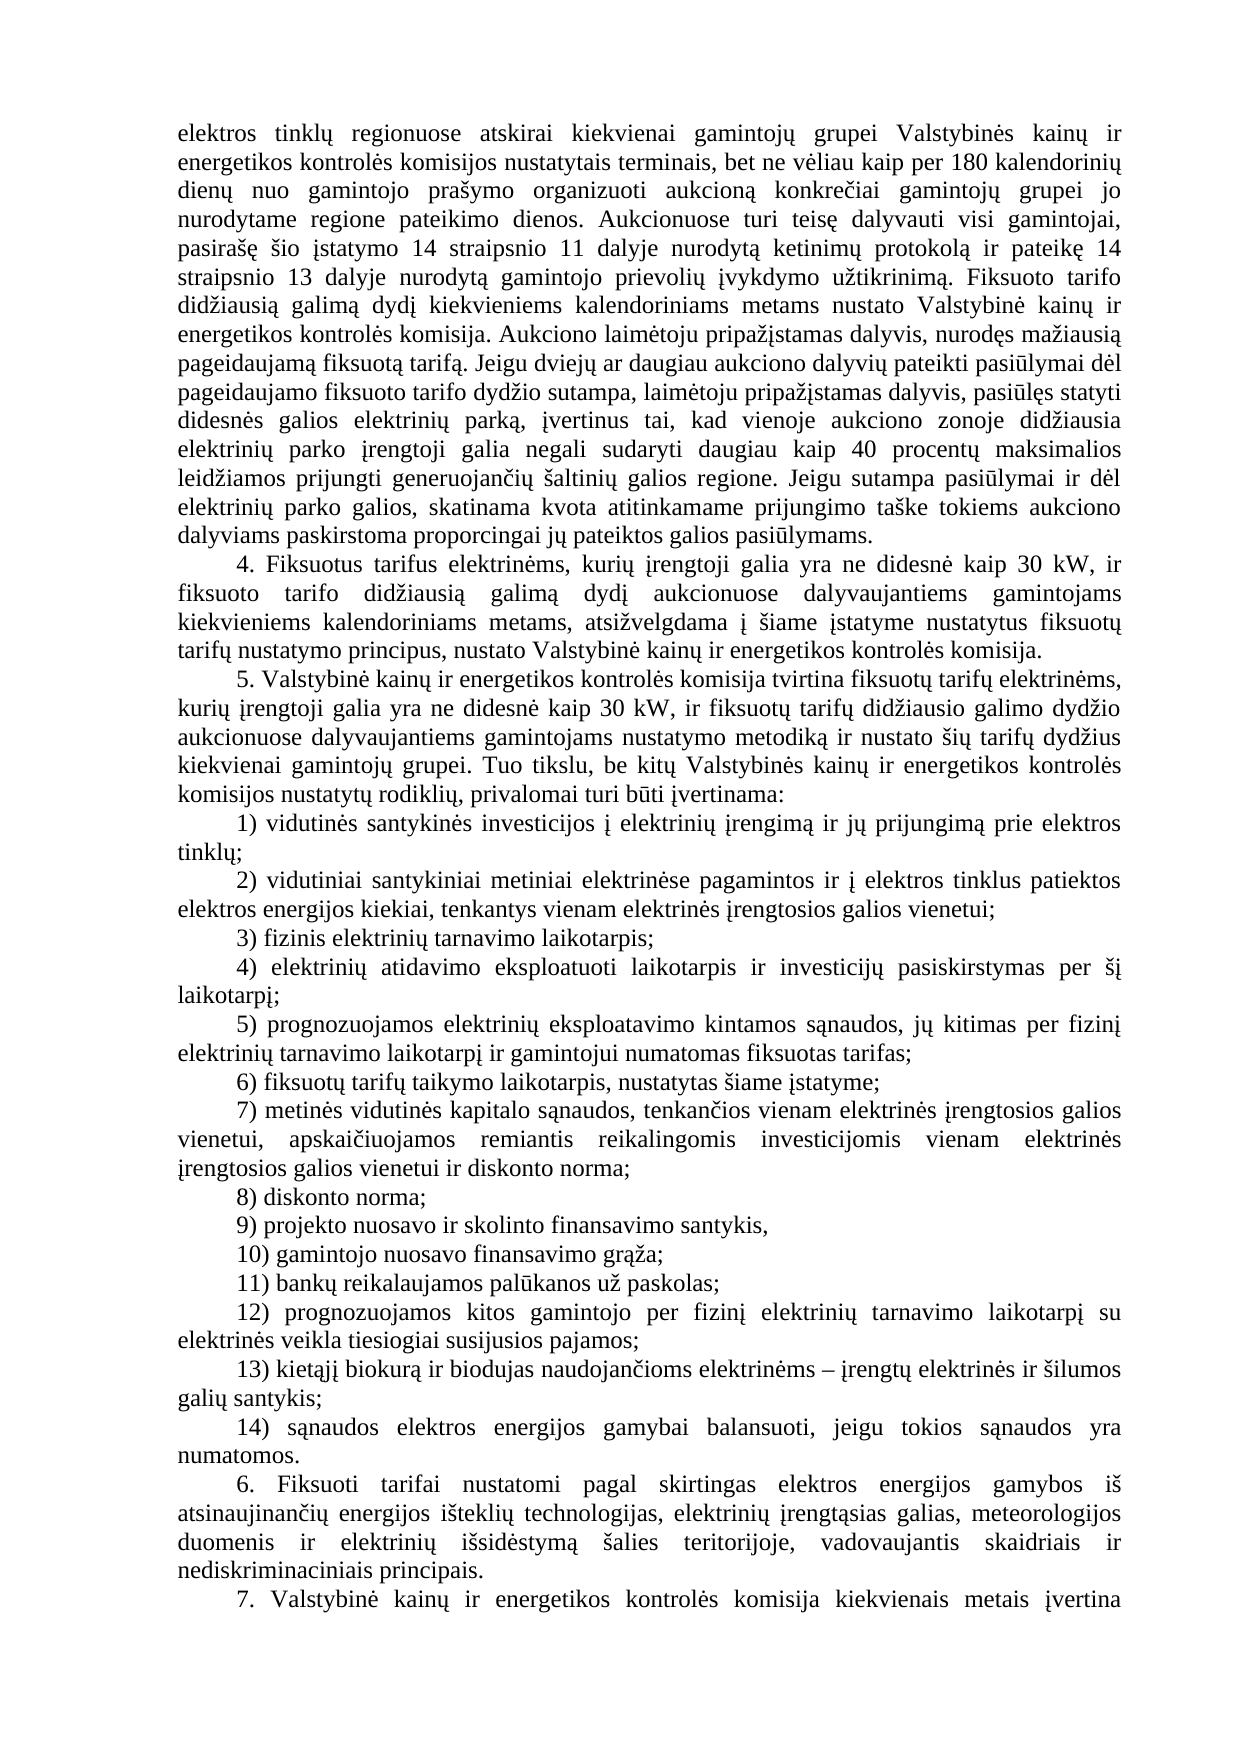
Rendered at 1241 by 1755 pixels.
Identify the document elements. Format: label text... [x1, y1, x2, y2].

text 5) prognozuojamos elektrinių eksploatavimo kintamos sąnaudos, jų kitimas per fizinį elektrinių tarnavimo laikotarpį ir gamintojui numatomas fiksuotas tarifas; [177, 1009, 1122, 1067]
text 14) sąnaudos elektros energijos gamybai balansuoti, jeigu tokios sąnaudos yra numatomos. [177, 1412, 1122, 1469]
text 5. Valstybinė kainų ir energetikos kontrolės komisija tvirtina fiksuotų tarifų elektrinėms, kurių įrengtoji galia yra ne didesnė kaip 30 kW, ir fiksuotų tarifų didžiausio galimo dydžio aukcionuose dalyvaujantiems gamintojams nustatymo metodiką ir nustato šių tarifų dydžius kiekvienai gamintojų grupei. Tuo tikslu, be kitų Valstybinės kainų ir energetikos kontrolės komisijos nustatytų rodiklių, privalomai turi būti įvertinama: [177, 664, 1122, 808]
text elektros tinklų regionuose atskirai kiekvienai gamintojų grupei Valstybinės kainų ir energetikos kontrolės komisijos nustatytais terminais, bet ne vėliau kaip per 180 kalendorinių dienų nuo gamintojo prašymo organizuoti aukcioną konkrečiai gamintojų grupei jo nurodytame regione pateikimo dienos. Aukcionuose turi teisę dalyvauti visi gamintojai, pasirašę šio įstatymo 14 straipsnio 11 dalyje nurodytą ketinimų protokolą ir pateikę 14 straipsnio 13 dalyje nurodytą gamintojo prievolių įvykdymo užtikrinimą. Fiksuoto tarifo didžiausią galimą dydį kiekvieniems kalendoriniams metams nustato Valstybinė kainų ir energetikos kontrolės komisija. Aukciono laimėtoju pripažįstamas dalyvis, nurodęs mažiausią pageidaujamą fiksuotą tarifą. Jeigu dviejų ar daugiau aukciono dalyvių pateikti pasiūlymai dėl pageidaujamo fiksuoto tarifo dydžio sutampa, laimėtoju pripažįstamas dalyvis, pasiūlęs statyti didesnės galios elektrinių parką, įvertinus tai, kad vienoje aukciono zonoje didžiausia elektrinių parko įrengtoji galia negali sudaryti daugiau kaip 40 procentų maksimalios leidžiamos prijungti generuojančių šaltinių galios regione. Jeigu sutampa pasiūlymai ir dėl elektrinių parko galios, skatinama kvota atitinkamame prijungimo taške tokiems aukciono dalyviams paskirstoma proporcingai jų pateiktos galios pasiūlymams. [177, 118, 1122, 549]
text 7. Valstybinė kainų ir energetikos kontrolės komisija kiekvienais metais įvertina [177, 1584, 1122, 1613]
text 6) fiksuotų tarifų taikymo laikotarpis, nustatytas šiame įstatyme; [177, 1067, 1122, 1096]
text 3) fizinis elektrinių tarnavimo laikotarpis; [177, 923, 1122, 952]
text 2) vidutiniai santykiniai metiniai elektrinėse pagamintos ir į elektros tinklus patiektos elektros energijos kiekiai, tenkantys vienam elektrinės įrengtosios galios vienetui; [177, 866, 1122, 923]
text 12) prognozuojamos kitos gamintojo per fizinį elektrinių tarnavimo laikotarpį su elektrinės veikla tiesiogiai susijusios pajamos; [177, 1297, 1122, 1354]
text 7) metinės vidutinės kapitalo sąnaudos, tenkančios vienam elektrinės įrengtosios galios vienetui, apskaičiuojamos remiantis reikalingomis investicijomis vienam elektrinės įrengtosios galios vienetui ir diskonto norma; [177, 1096, 1122, 1182]
text 11) bankų reikalaujamos palūkanos už paskolas; [177, 1268, 1122, 1297]
text 9) projekto nuosavo ir skolinto finansavimo santykis, [177, 1211, 1122, 1239]
text 8) diskonto norma; [177, 1182, 1122, 1211]
text 4. Fiksuotus tarifus elektrinėms, kurių įrengtoji galia yra ne didesnė kaip 30 kW, ir fiksuoto tarifo didžiausią galimą dydį aukcionuose dalyvaujantiems gamintojams kiekvieniems kalendoriniams metams, atsižvelgdama į šiame įstatyme nustatytus fiksuotų tarifų nustatymo principus, nustato Valstybinė kainų ir energetikos kontrolės komisija. [177, 549, 1122, 664]
text 13) kietąjį biokurą ir biodujas naudojančioms elektrinėms – įrengtų elektrinės ir šilumos galių santykis; [177, 1354, 1122, 1412]
text 10) gamintojo nuosavo finansavimo grąža; [177, 1239, 1122, 1268]
text 6. Fiksuoti tarifai nustatomi pagal skirtingas elektros energijos gamybos iš atsinaujinančių energijos išteklių technologijas, elektrinių įrengtąsias galias, meteorologijos duomenis ir elektrinių išsidėstymą šalies teritorijoje, vadovaujantis skaidriais ir nediskriminaciniais principais. [177, 1469, 1122, 1584]
text 1) vidutinės santykinės investicijos į elektrinių įrengimą ir jų prijungimą prie elektros tinklų; [177, 808, 1122, 866]
text 4) elektrinių atidavimo eksploatuoti laikotarpis ir investicijų pasiskirstymas per šį laikotarpį; [177, 952, 1122, 1009]
